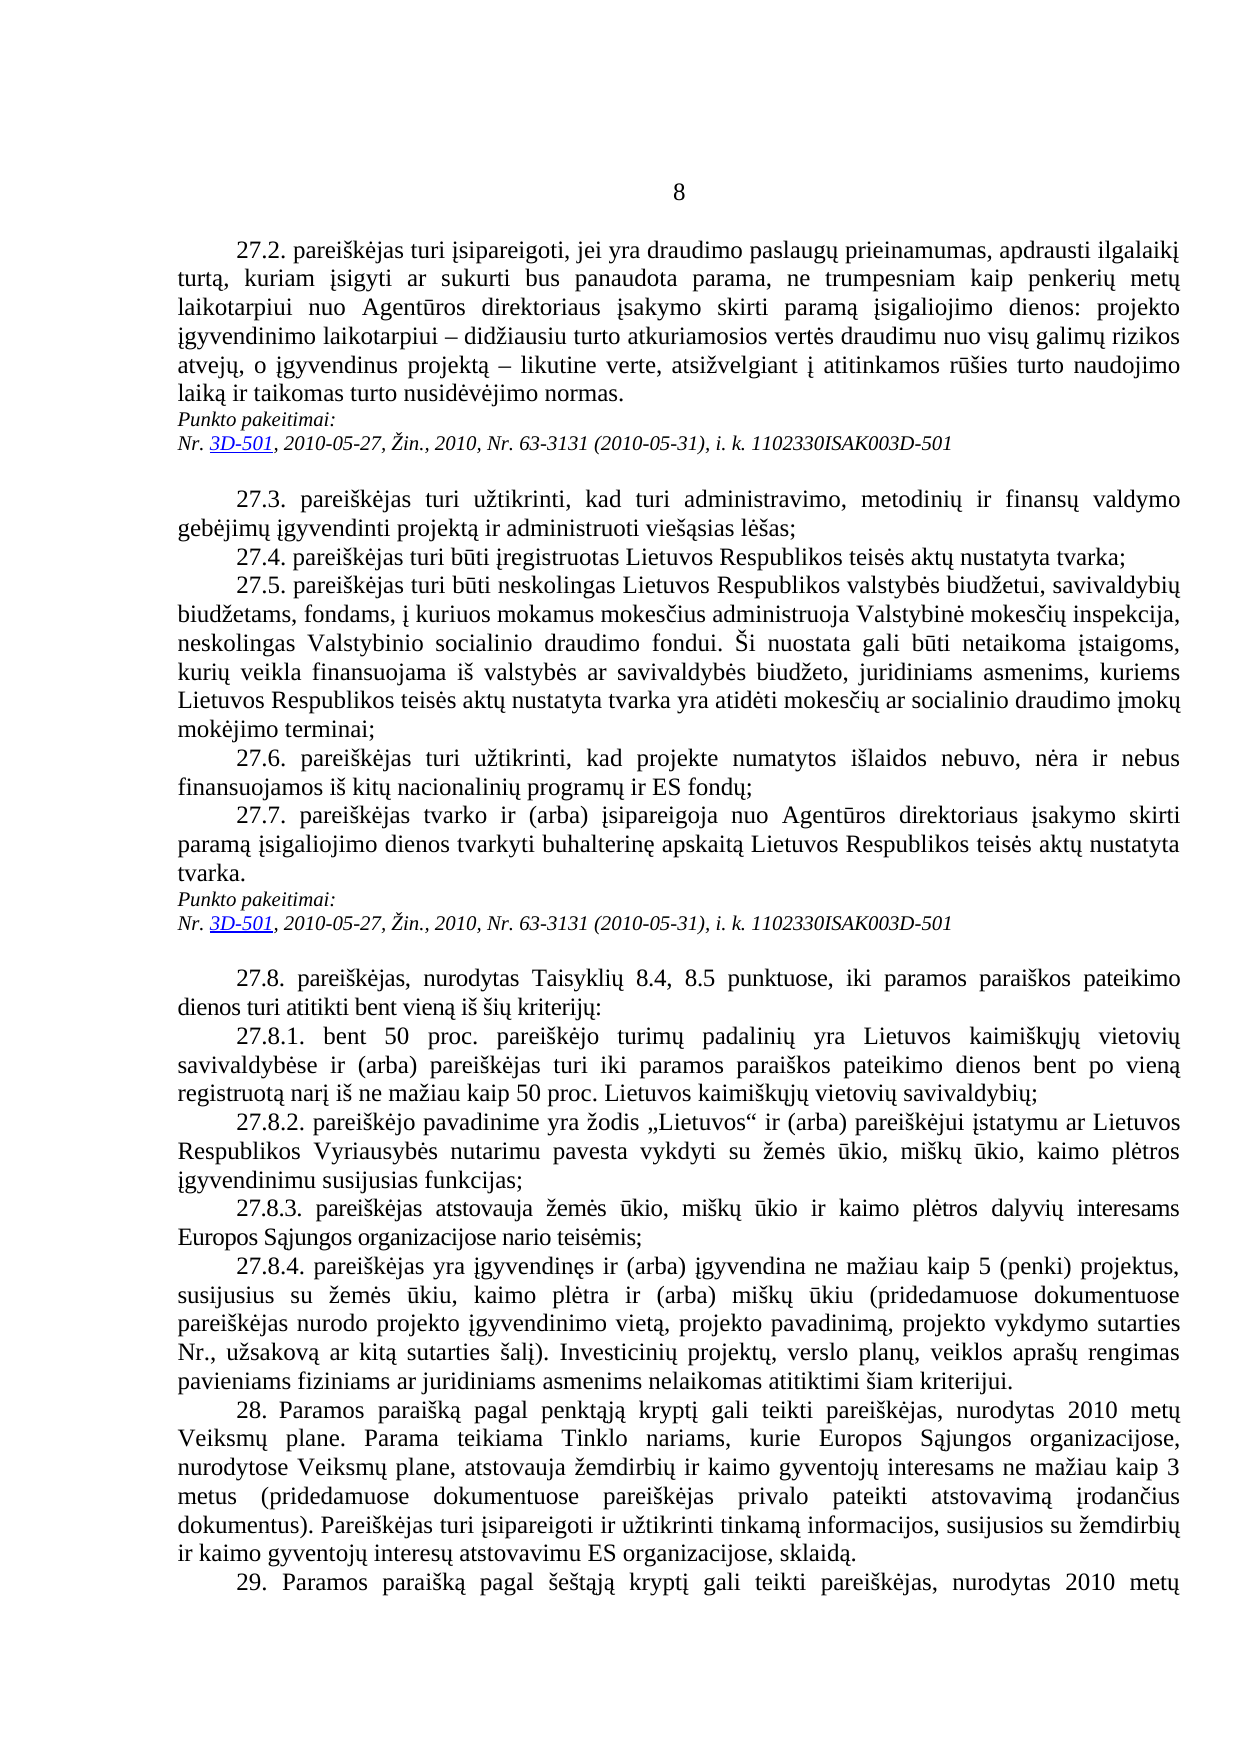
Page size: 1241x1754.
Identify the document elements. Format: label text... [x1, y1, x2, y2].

text 27.8.1. bent 50 proc. pareiškėjo turimų padalinių yra Lietuvos kaimiškųjų vietovių savivaldybėse ir (arba) pareiškėjas turi iki paramos paraiškos pateikimo dienos bent po vieną registruotą narį iš ne mažiau kaip 50 proc. Lietuvos kaimiškųjų vietovių savivaldybių; [177, 1021, 1181, 1107]
text Punkto pakeitimai: [177, 887, 1181, 911]
text 28. Paramos paraišką pagal penktąją kryptį gali teikti pareiškėjas, nurodytas 2010 metų Veiksmų plane. Parama teikiama Tinklo nariams, kurie Europos Sąjungos organizacijose, nurodytose Veiksmų plane, atstovauja žemdirbių ir kaimo gyventojų interesams ne mažiau kaip 3 metus (pridedamuose dokumentuose pareiškėjas privalo pateikti atstovavimą įrodančius dokumentus). Pareiškėjas turi įsipareigoti ir užtikrinti tinkamą informacijos, susijusios su žemdirbių ir kaimo gyventojų interesų atstovavimu ES organizacijose, sklaidą. [177, 1395, 1181, 1567]
text Nr. 3D-501, 2010-05-27, Žin., 2010, Nr. 63-3131 (2010-05-31), i. k. 1102330ISAK003D-501 [177, 431, 1181, 455]
text 27.7. pareiškėjas tvarko ir (arba) įsipareigoja nuo Agentūros direktoriaus įsakymo skirti paramą įsigaliojimo dienos tvarkyti buhalterinę apskaitą Lietuvos Respublikos teisės aktų nustatyta tvarka. [177, 800, 1181, 887]
text 27.6. pareiškėjas turi užtikrinti, kad projekte numatytos išlaidos nebuvo, nėra ir nebus finansuojamos iš kitų nacionalinių programų ir ES fondų; [177, 743, 1181, 800]
text Nr. 3D-501, 2010-05-27, Žin., 2010, Nr. 63-3131 (2010-05-31), i. k. 1102330ISAK003D-501 [177, 911, 1181, 935]
text 27.5. pareiškėjas turi būti neskolingas Lietuvos Respublikos valstybės biudžetui, savivaldybių biudžetams, fondams, į kuriuos mokamus mokesčius administruoja Valstybinė mokesčių inspekcija, neskolingas Valstybinio socialinio draudimo fondui. Ši nuostata gali būti netaikoma įstaigoms, kurių veikla finansuojama iš valstybės ar savivaldybės biudžeto, juridiniams asmenims, kuriems Lietuvos Respublikos teisės aktų nustatyta tvarka yra atidėti mokesčių ar socialinio draudimo įmokų mokėjimo terminai; [177, 570, 1181, 743]
text 27.8.3. pareiškėjas atstovauja žemės ūkio, miškų ūkio ir kaimo plėtros dalyvių interesams Europos Sąjungos organizacijose nario teisėmis; [177, 1193, 1181, 1251]
text 27.3. pareiškėjas turi užtikrinti, kad turi administravimo, metodinių ir finansų valdymo gebėjimų įgyvendinti projektą ir administruoti viešąsias lėšas; [177, 484, 1181, 542]
text Punkto pakeitimai: [177, 407, 1181, 431]
text 27.2. pareiškėjas turi įsipareigoti, jei yra draudimo paslaugų prieinamumas, apdrausti ilgalaikį turtą, kuriam įsigyti ar sukurti bus panaudota parama, ne trumpesniam kaip penkerių metų laikotarpiui nuo Agentūros direktoriaus įsakymo skirti paramą įsigaliojimo dienos: projekto įgyvendinimo laikotarpiui – didžiausiu turto atkuriamosios vertės draudimu nuo visų galimų rizikos atvejų, o įgyvendinus projektą – likutine verte, atsižvelgiant į atitinkamos rūšies turto naudojimo laiką ir taikomas turto nusidėvėjimo normas. [177, 235, 1181, 407]
text 27.8.4. pareiškėjas yra įgyvendinęs ir (arba) įgyvendina ne mažiau kaip 5 (penki) projektus, susijusius su žemės ūkiu, kaimo plėtra ir (arba) miškų ūkiu (pridedamuose dokumentuose pareiškėjas nurodo projekto įgyvendinimo vietą, projekto pavadinimą, projekto vykdymo sutarties Nr., užsakovą ar kitą sutarties šalį). Investicinių projektų, verslo planų, veiklos aprašų rengimas pavieniams fiziniams ar juridiniams asmenims nelaikomas atitiktimi šiam kriterijui. [177, 1251, 1181, 1395]
text 27.8. pareiškėjas, nurodytas Taisyklių 8.4, 8.5 punktuose, iki paramos paraiškos pateikimo dienos turi atitikti bent vieną iš šių kriterijų: [177, 963, 1181, 1021]
text 29. Paramos paraišką pagal šeštąją kryptį gali teikti pareiškėjas, nurodytas 2010 metų [177, 1567, 1181, 1596]
text 27.4. pareiškėjas turi būti įregistruotas Lietuvos Respublikos teisės aktų nustatyta tvarka; [177, 542, 1181, 570]
text 27.8.2. pareiškėjo pavadinime yra žodis „Lietuvos“ ir (arba) pareiškėjui įstatymu ar Lietuvos Respublikos Vyriausybės nutarimu pavesta vykdyti su žemės ūkio, miškų ūkio, kaimo plėtros įgyvendinimu susijusias funkcijas; [177, 1107, 1181, 1193]
